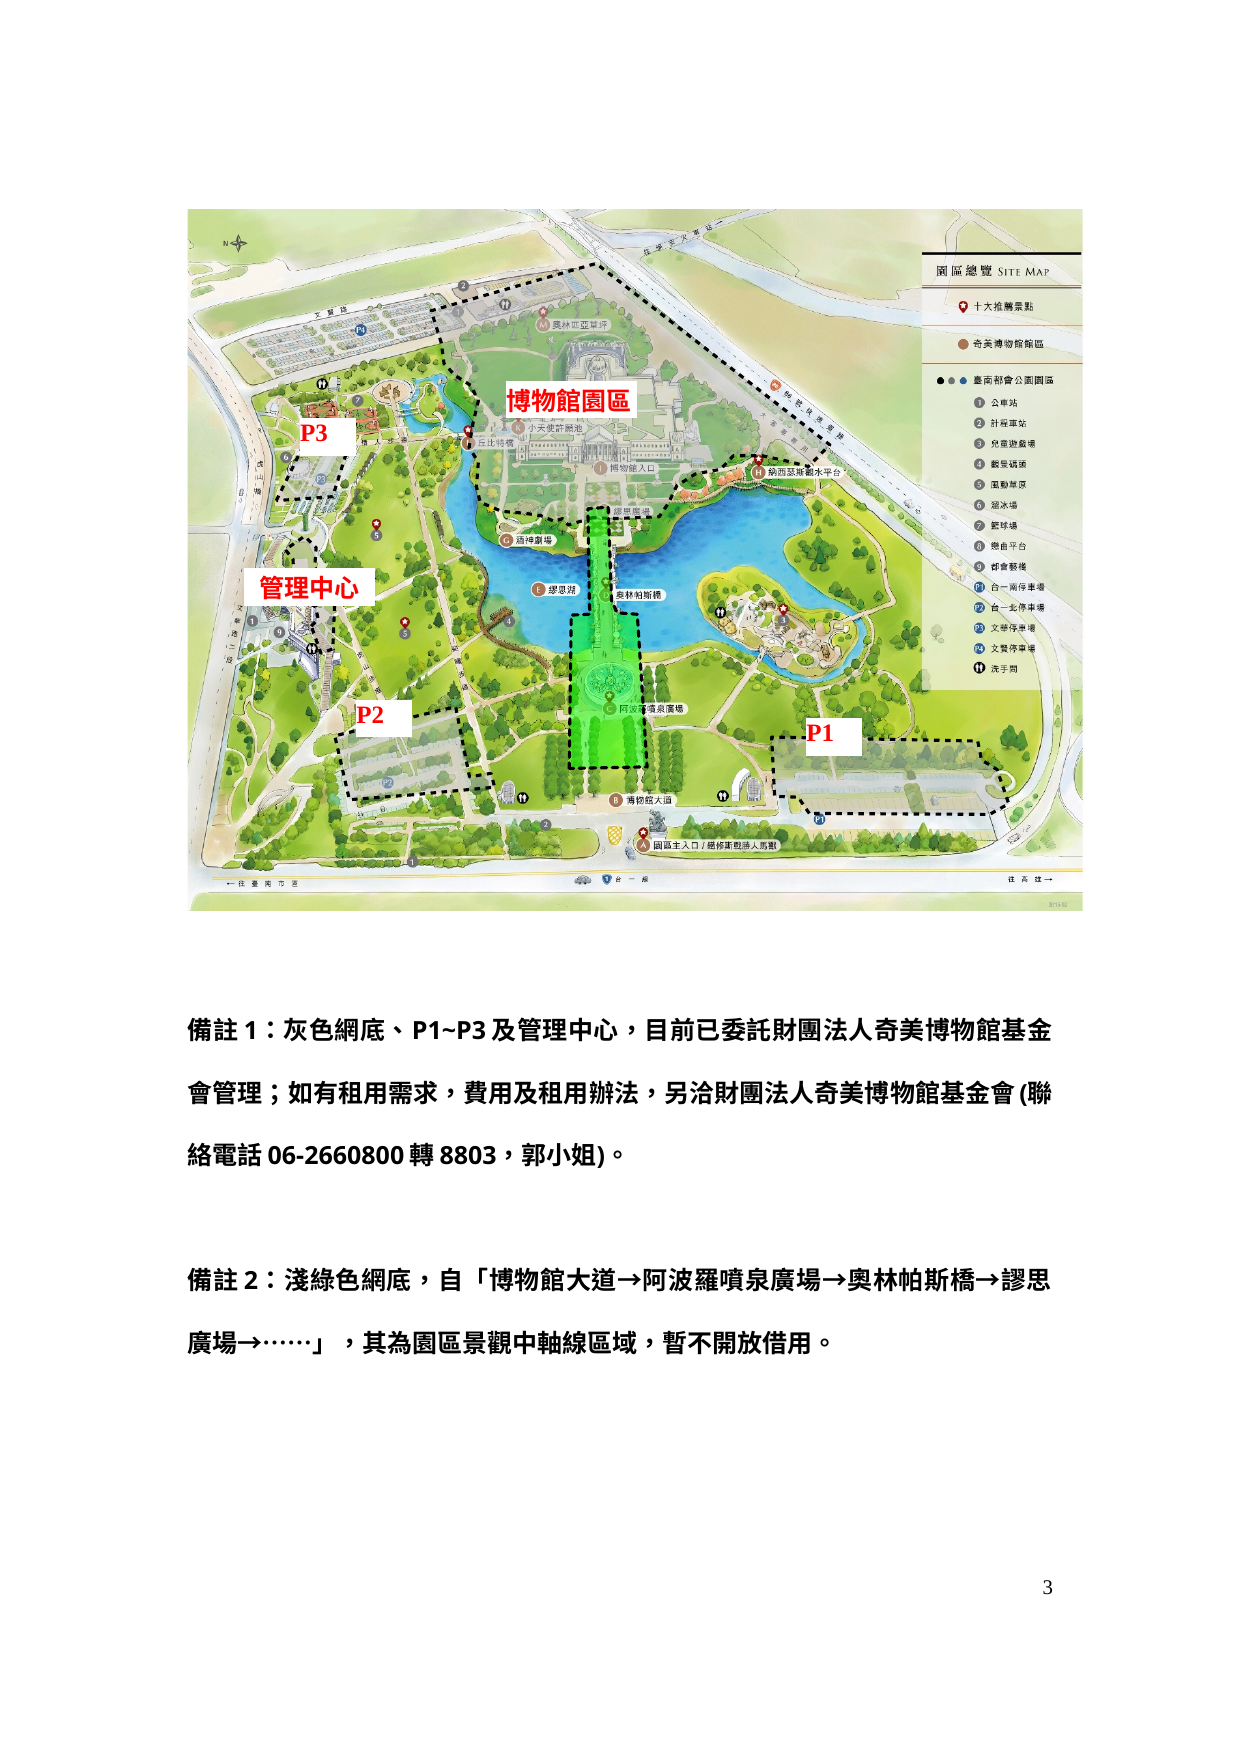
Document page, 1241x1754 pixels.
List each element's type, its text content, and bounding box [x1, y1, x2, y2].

text 管理中心 [244, 568, 375, 605]
text 博物館園區 [506, 381, 637, 417]
text P1 [806, 718, 862, 747]
text P2 [356, 700, 412, 728]
text 備註1：灰色網底、P1~P3及管理中心，目前已委託財團法人奇美博物館基金會管理；如有租用需求，費用及租用辦法，另洽財團法人奇美博物館基金會(聯絡電話06-2660800轉8803，郭小姐)。 [187, 987, 1053, 1175]
text 備註2：淺綠色網底，自「博物館大道→阿波羅噴泉廣場→奧林帕斯橋→謬思廣場→……」，其為園區景觀中軸線區域，暫不開放借用。 [187, 1237, 1053, 1362]
text P3 [300, 418, 356, 447]
